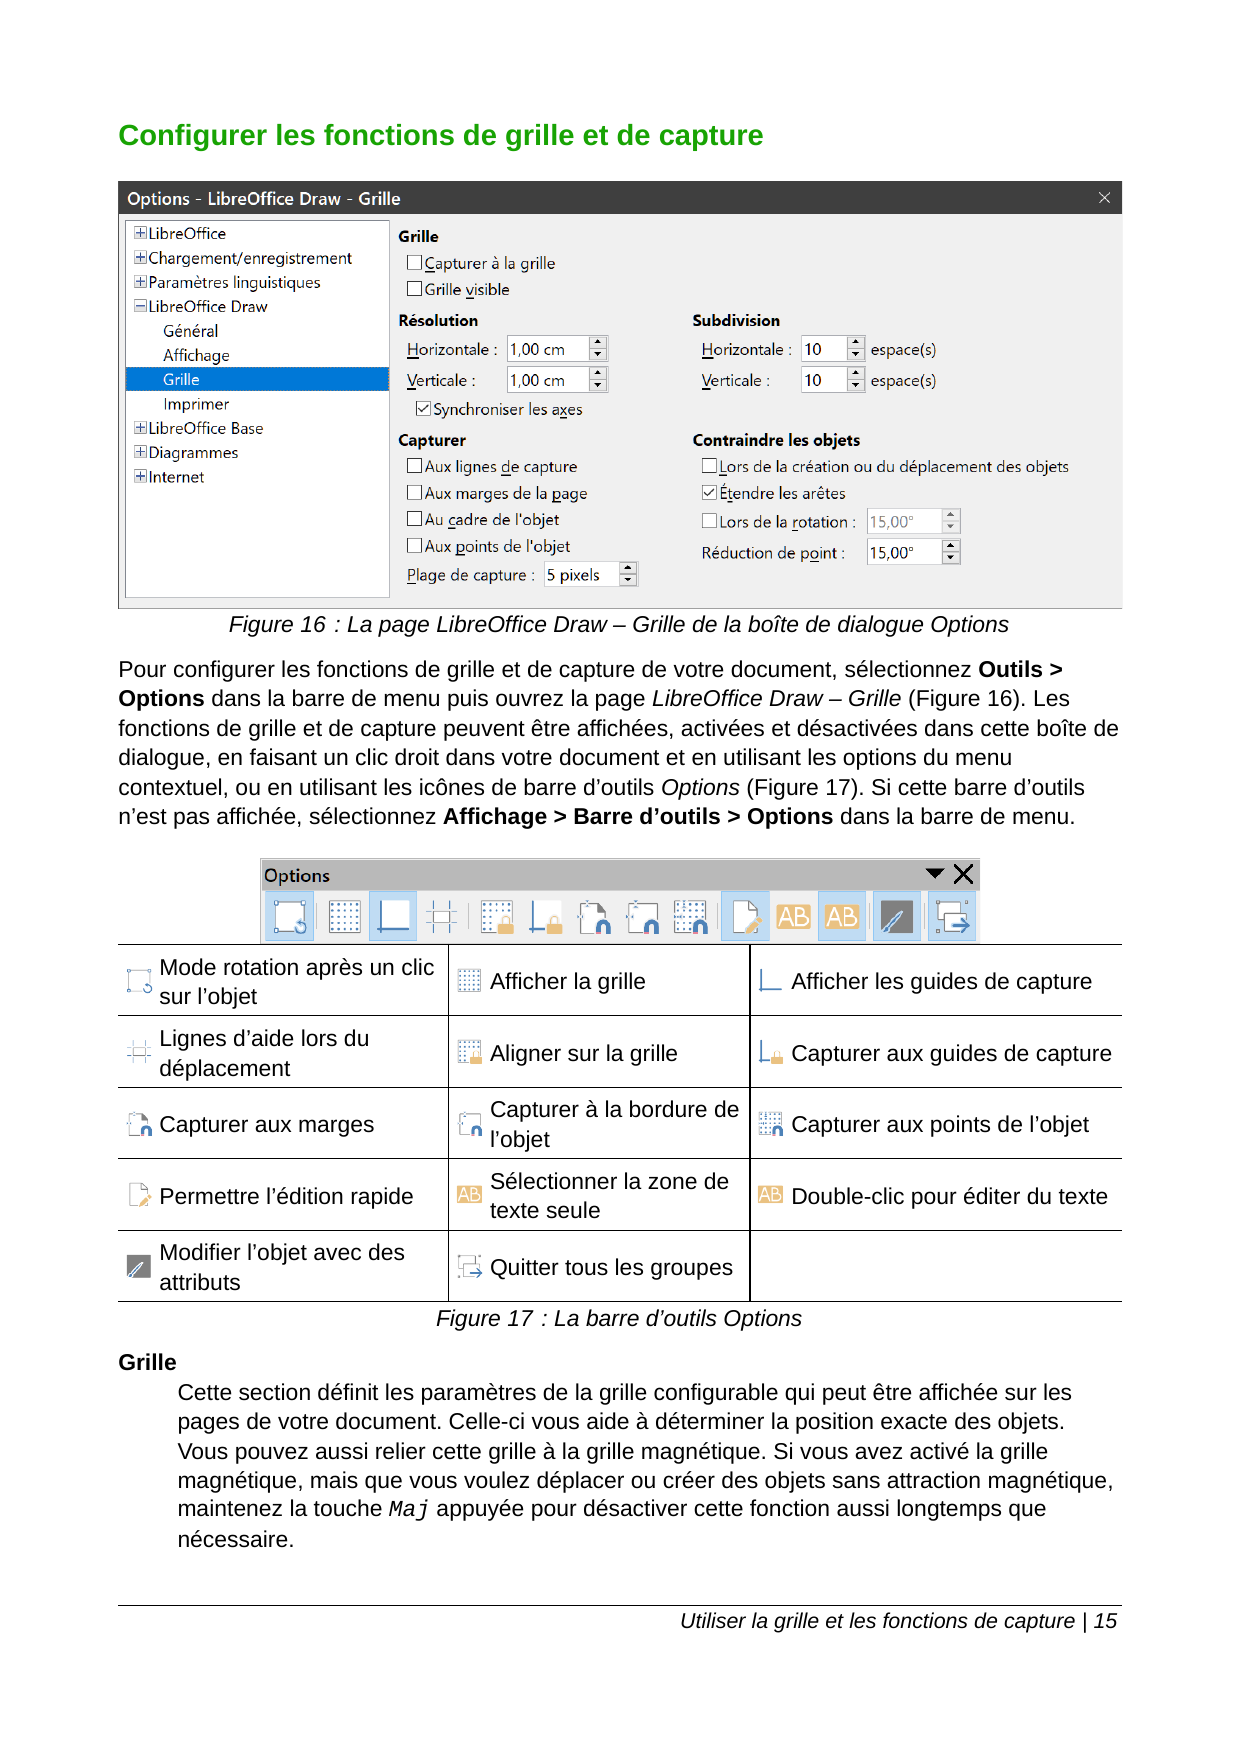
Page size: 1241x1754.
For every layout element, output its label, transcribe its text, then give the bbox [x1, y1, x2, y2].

table_cell [751, 1088, 785, 1158]
text Figure 16 : La page LibreOffice Draw – Grille de la boîte de dialogue Options [118, 609, 1122, 638]
table_cell [449, 1088, 484, 1158]
table_header Mode rotation après un clic sur l’objet [154, 945, 448, 1015]
picture [454, 1179, 484, 1209]
table_cell Lignes d’aide lors du déplacement [154, 1016, 448, 1087]
table_cell [449, 1016, 484, 1087]
table_cell Quitter tous les groupes [484, 1231, 749, 1301]
table_header [449, 945, 484, 1015]
table_cell [118, 1231, 153, 1301]
table_cell Aligner sur la grille [484, 1016, 749, 1087]
picture [755, 1036, 785, 1066]
table_cell Capturer à la bordure de l’objet [484, 1088, 749, 1158]
picture [755, 1108, 785, 1138]
table_cell [449, 1159, 484, 1229]
subtitle Configurer les fonctions de grille et de capture [118, 118, 1122, 152]
picture [454, 1036, 484, 1066]
table_cell [751, 1159, 785, 1229]
list Cette section définit les paramètres de la grille configurable qui peut être affichée sur les pages de votre document. Celle-ci vous aide à déterminer la position exacte des objets. Vous pouvez aussi relier cette grille à la grille magnétique. Si vous avez activé la grille magnétique, mais que vous voulez déplacer ou créer des objets sans attraction magnétique, maintenez la touche Maj appuyée pour désactiver cette fonction aussi longtemps que nécessaire. [177, 1376, 1122, 1553]
table_cell [785, 1231, 1122, 1301]
table_cell [118, 1016, 153, 1087]
table_cell Modifier l’objet avec des attributs [154, 1231, 448, 1301]
picture [755, 965, 785, 995]
table_header [751, 945, 785, 1015]
table_cell Capturer aux guides de capture [785, 1016, 1122, 1087]
picture [454, 1108, 484, 1138]
picture [123, 1108, 153, 1138]
table_cell [751, 1016, 785, 1087]
table_header Afficher la grille [484, 945, 749, 1015]
text Pour configurer les fonctions de grille et de capture de votre document, sélectionnez Outils > Options dans la barre de menu puis ouvrez la page LibreOffice Draw – Grille (Figure 16). Les fonctions de grille et de capture peuvent être affichées, activées et désactivées dans cette boîte de dialogue, en faisant un clic droit dans votre document et en utilisant les options du menu contextuel, ou en utilisant les icônes de barre d’outils Options (Figure 17). Si cette barre d’outils n’est pas affichée, sélectionnez Affichage > Barre d’outils > Options dans la barre de menu. [118, 652, 1122, 829]
table_cell [118, 1159, 153, 1229]
picture [454, 1251, 484, 1281]
picture [123, 1251, 153, 1281]
picture [123, 1179, 153, 1209]
picture [118, 181, 1123, 609]
picture [755, 1179, 785, 1209]
subtitle Grille [118, 1346, 1122, 1376]
table_cell Sélectionner la zone de texte seule [484, 1159, 749, 1229]
table_cell [118, 1088, 153, 1158]
table_cell Double-clic pour éditer du texte [785, 1159, 1122, 1229]
table_cell Capturer aux points de l’objet [785, 1088, 1122, 1158]
text Figure 17 : La barre d’outils Options [118, 1302, 1122, 1331]
table_header Afficher les guides de capture [785, 945, 1122, 1015]
table_cell [449, 1231, 484, 1301]
picture [260, 858, 980, 944]
table_cell Permettre l’édition rapide [154, 1159, 448, 1229]
table_cell Capturer aux marges [154, 1088, 448, 1158]
table_header [118, 945, 153, 1015]
picture [454, 965, 484, 995]
table_cell [751, 1231, 785, 1301]
